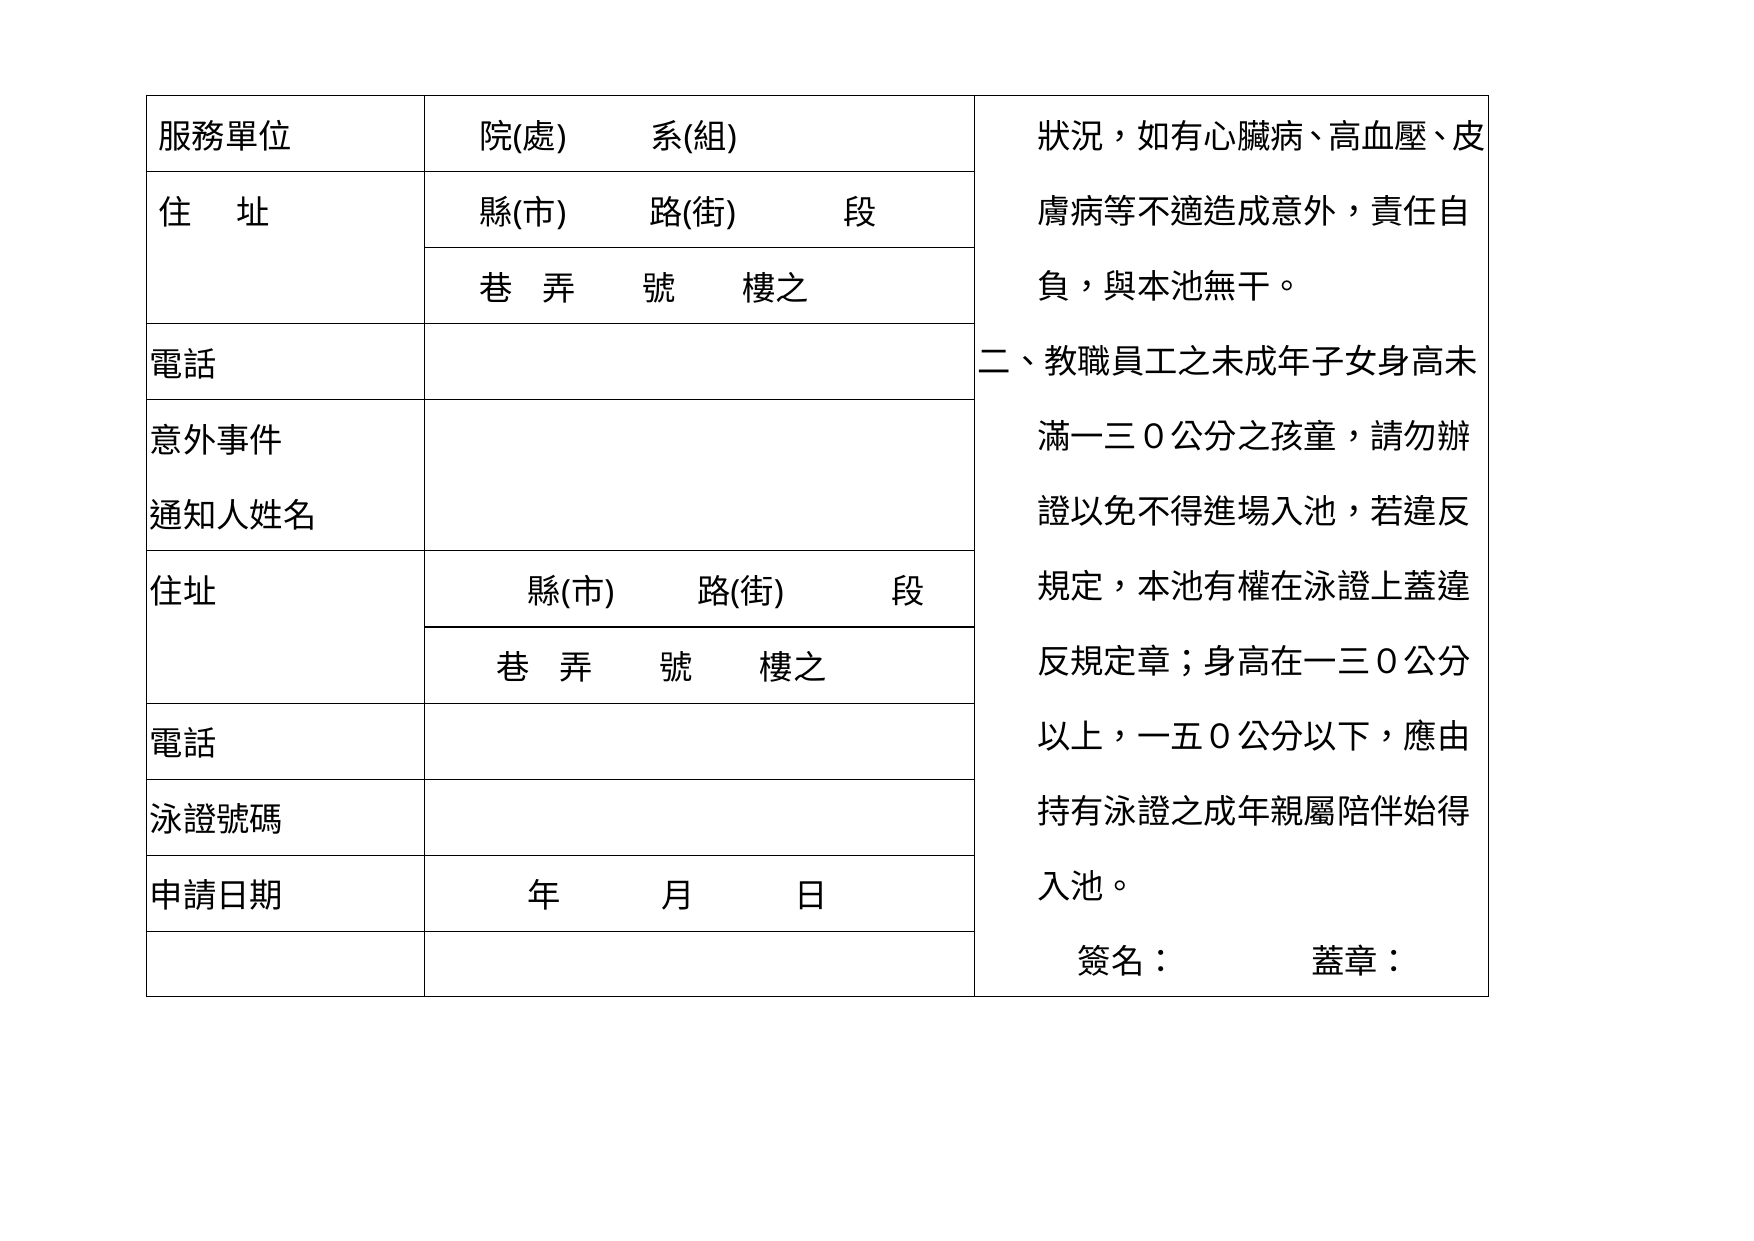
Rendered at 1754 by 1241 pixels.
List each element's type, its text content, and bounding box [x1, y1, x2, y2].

table_cell 巷 弄 號 樓之 [425, 248, 974, 323]
table_cell [425, 400, 974, 550]
table_cell 電話 [147, 704, 424, 778]
table_cell [425, 932, 974, 996]
table_cell 巷 弄 號 樓之 [425, 628, 974, 702]
table_cell 申請日期 [147, 856, 424, 931]
table_cell 服務單位 [147, 96, 424, 171]
table_cell 泳證號碼 [147, 780, 424, 854]
table_cell 意外事件 通知人姓名 [147, 400, 424, 550]
table_cell 年 月 日 [425, 856, 974, 931]
table_cell 住 址 [147, 172, 424, 323]
table_header 狀況，如有心臟病、高血壓、皮膚病等不適造成意外，責任自負，與本池無干。 二、教職員工之未成年子女身高未滿一三０公分之孩童，請勿辦證以免不得進場入池，若違反規定，本池有權在泳證上蓋違反規定章；身高在一三０公分以上，一五０公分以下，應由持有泳證之成年親屬陪伴始得入池。 簽名： 蓋章： [975, 96, 1488, 996]
table_cell 院(處) 系(組) [425, 96, 974, 171]
table_cell [425, 324, 974, 399]
table_cell [425, 780, 974, 854]
table_cell [147, 932, 424, 996]
table_cell 縣(市) 路(街) 段 [425, 551, 974, 626]
table_cell 電話 [147, 324, 424, 399]
table_cell [425, 704, 974, 778]
table_cell 縣(市) 路(街) 段 [425, 172, 974, 247]
table_cell 住址 [147, 551, 424, 702]
